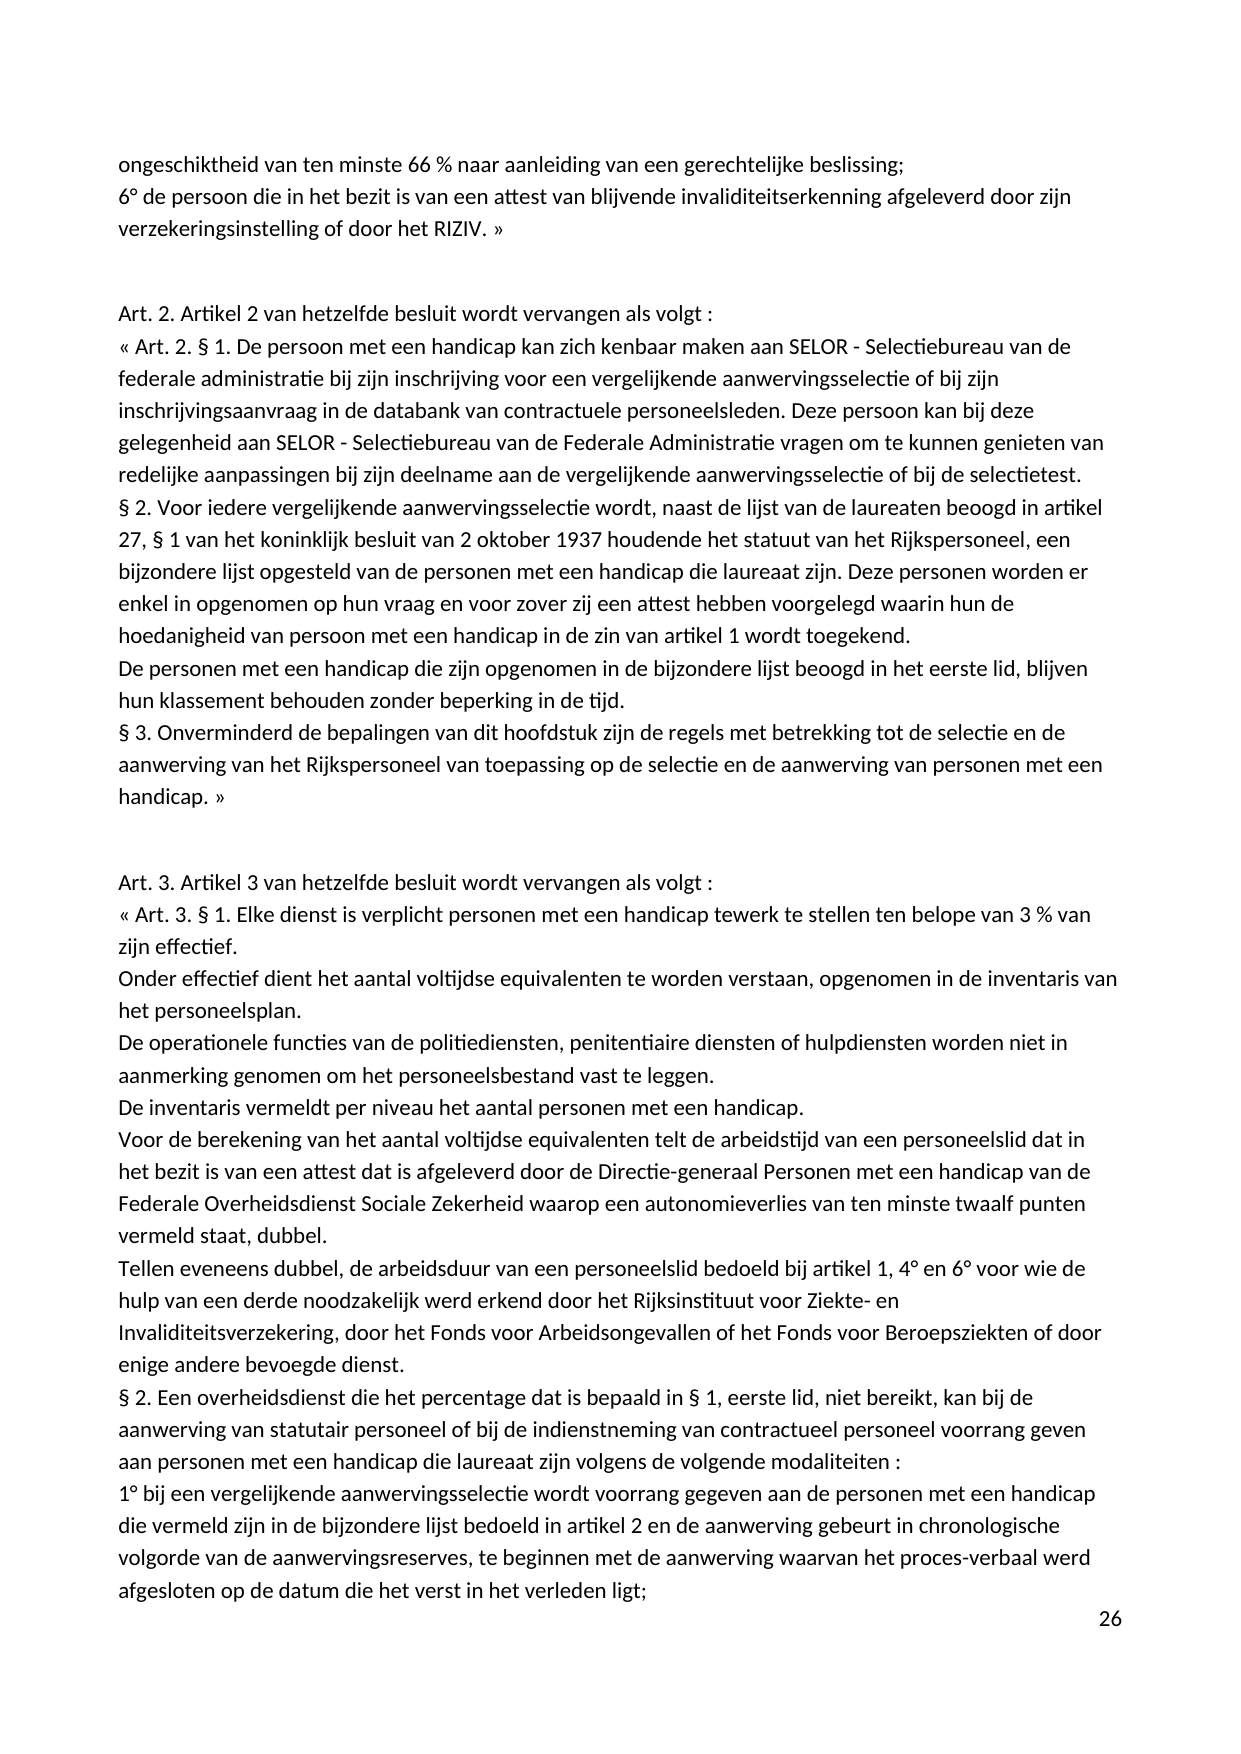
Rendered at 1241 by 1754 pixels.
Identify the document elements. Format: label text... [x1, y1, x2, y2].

text ongeschiktheid van ten minste 66 % naar aanleiding van een gerechtelijke beslissing; 6° de persoon die in het bezit is van een attest van blijvende invaliditeitserkenning afgeleverd door zijn verzekeringsinstelling of door het RIZIV. » [118, 150, 1122, 274]
text Art. 2. Artikel 2 van hetzelfde besluit wordt vervangen als volgt : « Art. 2. § 1. De persoon met een handicap kan zich kenbaar maken aan SELOR - Selectiebureau van de federale administratie bij zijn inschrijving voor een vergelijkende aanwervingsselectie of bij zijn inschrijvingsaanvraag in de databank van contractuele personeelsleden. Deze persoon kan bij deze gelegenheid aan SELOR - Selectiebureau van de Federale Administratie vragen om te kunnen genieten van redelijke aanpassingen bij zijn deelname aan de vergelijkende aanwervingsselectie of bij de selectietest. § 2. Voor iedere vergelijkende aanwervingsselectie wordt, naast de lijst van de laureaten beoogd in artikel 27, § 1 van het koninklijk besluit van 2 oktober 1937 houdende het statuut van het Rijkspersoneel, een bijzondere lijst opgesteld van de personen met een handicap die laureaat zijn. Deze personen worden er enkel in opgenomen op hun vraag en voor zover zij een attest hebben voorgelegd waarin hun de hoedanigheid van persoon met een handicap in de zin van artikel 1 wordt toegekend. De personen met een handicap die zijn opgenomen in de bijzondere lijst beoogd in het eerste lid, blijven hun klassement behouden zonder beperking in de tijd. § 3. Onverminderd de bepalingen van dit hoofdstuk zijn de regels met betrekking tot de selectie en de aanwerving van het Rijkspersoneel van toepassing op de selectie en de aanwerving van personen met een handicap. » [118, 299, 1122, 843]
text Art. 3. Artikel 3 van hetzelfde besluit wordt vervangen als volgt : « Art. 3. § 1. Elke dienst is verplicht personen met een handicap tewerk te stellen ten belope van 3 % van zijn effectief. Onder effectief dient het aantal voltijdse equivalenten te worden verstaan, opgenomen in de inventaris van het personeelsplan. De operationele functies van de politiediensten, penitentiaire diensten of hulpdiensten worden niet in aanmerking genomen om het personeelsbestand vast te leggen. De inventaris vermeldt per niveau het aantal personen met een handicap. Voor de berekening van het aantal voltijdse equivalenten telt de arbeidstijd van een personeelslid dat in het bezit is van een attest dat is afgeleverd door de Directie-generaal Personen met een handicap van de Federale Overheidsdienst Sociale Zekerheid waarop een autonomieverlies van ten minste twaalf punten vermeld staat, dubbel. Tellen eveneens dubbel, de arbeidsduur van een personeelslid bedoeld bij artikel 1, 4° en 6° voor wie de hulp van een derde noodzakelijk werd erkend door het Rijksinstituut voor Ziekte- en Invaliditeitsverzekering, door het Fonds voor Arbeidsongevallen of het Fonds voor Beroepsziekten of door enige andere bevoegde dienst. § 2. Een overheidsdienst die het percentage dat is bepaald in § 1, eerste lid, niet bereikt, kan bij de aanwerving van statutair personeel of bij de indienstneming van contractueel personeel voorrang geven aan personen met een handicap die laureaat zijn volgens de volgende modaliteiten : 1° bij een vergelijkende aanwervingsselectie wordt voorrang gegeven aan de personen met een handicap die vermeld zijn in de bijzondere lijst bedoeld in artikel 2 en de aanwerving gebeurt in chronologische volgorde van de aanwervingsreserves, te beginnen met de aanwerving waarvan het proces-verbaal werd afgesloten op de datum die het verst in het verleden ligt; [118, 868, 1122, 1604]
